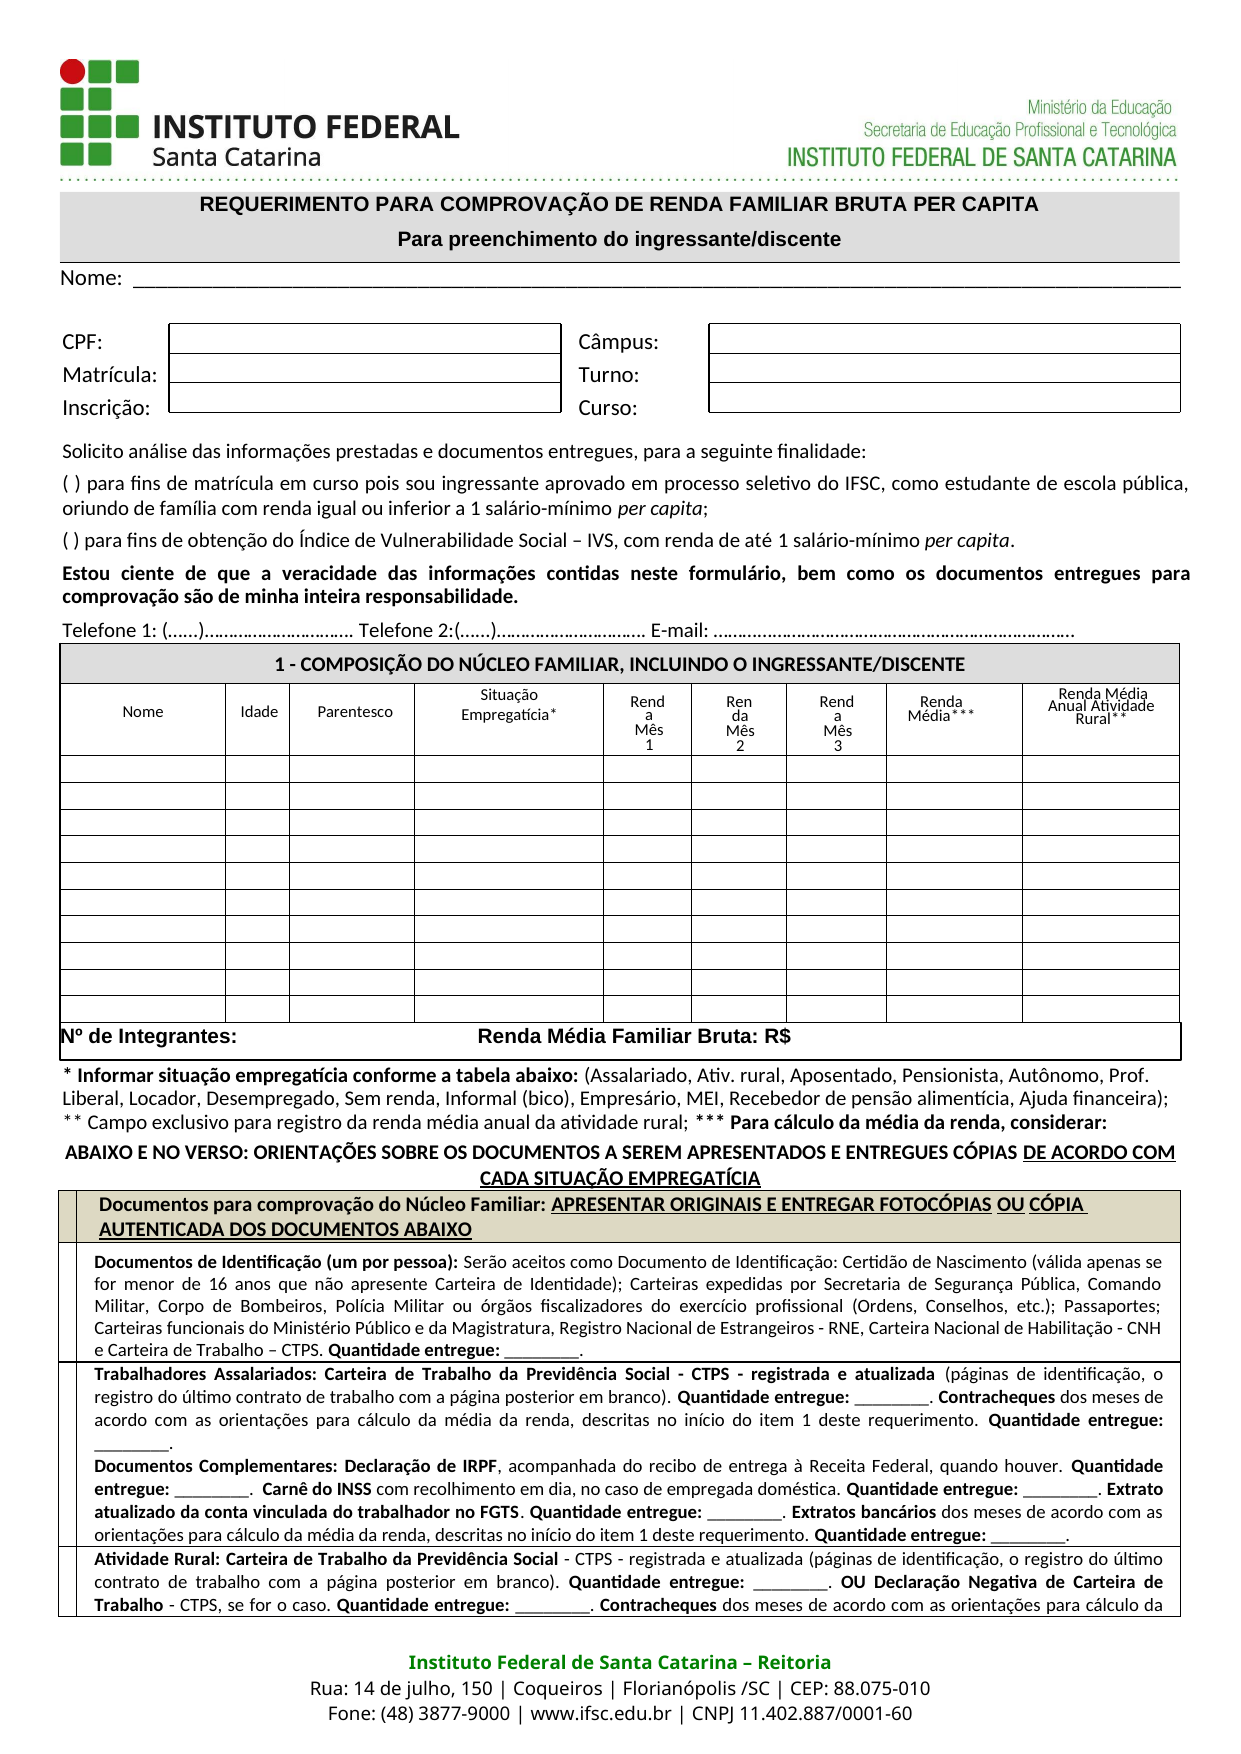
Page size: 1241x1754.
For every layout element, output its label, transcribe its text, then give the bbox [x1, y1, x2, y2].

table_cell [787, 890, 886, 915]
table_cell [61, 783, 225, 809]
table_cell [61, 996, 225, 1022]
table_cell [415, 970, 603, 995]
table_cell [692, 756, 786, 782]
table_cell Parentesco [290, 684, 414, 755]
table_cell Renda Média*** [887, 684, 1022, 755]
table_cell [415, 756, 603, 782]
table_cell [61, 890, 225, 915]
table_cell Idade [226, 684, 289, 755]
table_cell [290, 916, 414, 942]
table_cell [692, 890, 786, 915]
table_cell [61, 810, 225, 835]
table_cell [887, 863, 1022, 888]
table_cell [1023, 863, 1179, 888]
table_cell [1023, 836, 1179, 862]
table_cell [692, 783, 786, 809]
table_cell [692, 863, 786, 888]
table_cell [787, 810, 886, 835]
text ABAIXO E NO VERSO: ORIENTAÇÕES SOBRE OS DOCUMENTOS A SEREM APRESENTADOS E ENTREGUES CÓPIAS DE ACORDO COM CADA SITUAÇÃO EMPREGATÍCIA [48, 1139, 1192, 1190]
table_cell [290, 890, 414, 915]
table_cell Atividade Rural: Carteira de Trabalho da Previdência Social - CTPS - registrada e atualizada (páginas de identificação, o registro do último contrato de trabalho com a página posterior em branco). Quantidade entregue: ________. OU Declaração Negativa de Carteira de Trabalho - CTPS, se for o caso. Quantidade entregue: ________. Contracheques dos meses de acordo com as orientações para cálculo da [77, 1547, 1180, 1616]
table_cell [887, 783, 1022, 809]
table_cell [887, 890, 1022, 915]
text Matrícula: [62, 360, 168, 388]
table_cell [887, 810, 1022, 835]
table_cell [290, 756, 414, 782]
table_cell [604, 890, 691, 915]
table_cell [226, 863, 289, 888]
table_cell [415, 836, 603, 862]
picture [60, 59, 1182, 181]
table_cell [887, 756, 1022, 782]
table_cell [787, 916, 886, 942]
table_cell [290, 943, 414, 968]
table_cell [59, 1363, 76, 1546]
table_cell Documentos de Identificação (um por pessoa): Serão aceitos como Documento de Identificação: Certidão de Nascimento (válida apenas se for menor de 16 anos que não apresente Carteira de Identidade); Carteiras expedidas por Secretaria de Segurança Pública, Comando Militar, Corpo de Bombeiros, Polícia Militar ou órgãos fiscalizadores do exercício profissional (Ordens, Conselhos, etc.); Passaportes; Carteiras funcionais do Ministério Público e da Magistratura, Registro Nacional de Estrangeiros - RNE, Carteira Nacional de Habilitação - CNH e Carteira de Trabalho – CTPS. Quantidade entregue: ________. [77, 1243, 1180, 1361]
table_cell [226, 756, 289, 782]
table_cell [604, 783, 691, 809]
table_header 1 - COMPOSIÇÃO DO NÚCLEO FAMILIAR, INCLUINDO O INGRESSANTE/DISCENTE [61, 644, 1179, 683]
text Estou ciente de que a veracidade das informações contidas neste formulário, bem como os documentos entregues para comprovação são de minha inteira responsabilidade. [62, 561, 1192, 609]
table_cell [604, 996, 691, 1022]
table_cell [692, 996, 786, 1022]
table_cell [692, 916, 786, 942]
table_cell [887, 836, 1022, 862]
table_cell [787, 836, 886, 862]
table_cell [61, 756, 225, 782]
table_cell [226, 810, 289, 835]
table_cell [226, 916, 289, 942]
text Solicito análise das informações prestadas e documentos entregues, para a seguinte finalidade: [62, 438, 1192, 464]
table_cell Nome [61, 684, 225, 755]
table_cell [226, 943, 289, 968]
text [170, 360, 560, 382]
text [170, 383, 560, 388]
table_cell [415, 996, 603, 1022]
table_cell [226, 970, 289, 995]
text * Informar situação empregatícia conforme a tabela abaixo: (Assalariado, Ativ. rural, Aposentado, Pensionista, Autônomo, Prof. Liberal, Locador, Desempregado, Sem renda, Informal (bico), Empresário, MEI, Recebedor de pensão alimentícia, Ajuda financeira); ** Campo exclusivo para registro da renda média anual da atividade rural; *** Para cálculo da média da renda, considerar: [62, 1064, 1192, 1135]
table_cell [290, 783, 414, 809]
table_cell [692, 943, 786, 968]
table_cell [692, 810, 786, 835]
table_cell [887, 943, 1022, 968]
table_cell [604, 916, 691, 942]
table_cell Renda Média Anual Atividade Rural** [1023, 684, 1179, 755]
table_cell [415, 916, 603, 942]
table_cell [415, 810, 603, 835]
table_cell [415, 890, 603, 915]
table_cell Trabalhadores Assalariados: Carteira de Trabalho da Previdência Social - CTPS - registrada e atualizada (páginas de identificação, o registro do último contrato de trabalho com a página posterior em branco). Quantidade entregue: ________. Contracheques dos meses de acordo com as orientações para cálculo da média da renda, descritas no início do item 1 deste requerimento. Quantidade entregue: ________. Documentos Complementares: Declaração de IRPF, acompanhada do recibo de entrega à Receita Federal, quando houver. Quantidade entregue: ________. Carnê do INSS com recolhimento em dia, no caso de empregada doméstica. Quantidade entregue: ________. Extrato atualizado da conta vinculada do trabalhador no FGTS. Quantidade entregue: ________. Extratos bancários dos meses de acordo com as orientações para cálculo da média da renda, descritas no início do item 1 deste requerimento. Quantidade entregue: ________. [77, 1363, 1180, 1546]
table_cell [61, 943, 225, 968]
table_cell [787, 863, 886, 888]
table_cell [692, 970, 786, 995]
table_cell [415, 863, 603, 888]
table_cell [1023, 810, 1179, 835]
table_cell [415, 943, 603, 968]
table_cell [692, 836, 786, 862]
table_cell [226, 783, 289, 809]
table_cell [1023, 756, 1179, 782]
table_cell [61, 916, 225, 942]
table_cell [1023, 783, 1179, 809]
table_cell [290, 810, 414, 835]
text ( ) para fins de obtenção do Índice de Vulnerabilidade Social – IVS, com renda de até 1 salário-mínimo per capita. [62, 527, 1192, 553]
table_cell Renda Mês 1 [604, 684, 691, 755]
table_cell [787, 783, 886, 809]
table_cell [1023, 916, 1179, 942]
text [170, 327, 560, 353]
table_cell [887, 996, 1022, 1022]
table_cell [290, 836, 414, 862]
table_cell [61, 970, 225, 995]
table_cell [59, 1243, 76, 1361]
table_cell [59, 1547, 76, 1616]
table_cell Situação Empregatícia* [415, 684, 603, 755]
table_cell [1023, 970, 1179, 995]
table_cell Renda Mês 2 [692, 684, 786, 755]
text Nome: ____________________________________________________________________________________________ [60, 263, 1192, 291]
table_cell [887, 916, 1022, 942]
table_cell [604, 943, 691, 968]
table_cell [226, 996, 289, 1022]
table_cell [1023, 943, 1179, 968]
table_cell [604, 756, 691, 782]
table_header [59, 1191, 76, 1242]
table_cell [290, 863, 414, 888]
table_cell [1023, 890, 1179, 915]
table_cell [61, 836, 225, 862]
table_cell [226, 890, 289, 915]
table_header Documentos para comprovação do Núcleo Familiar: APRESENTAR ORIGINAIS E ENTREGAR FOTOCÓPIAS OU CÓPIA AUTENTICADA DOS DOCUMENTOS ABAIXO [77, 1191, 1180, 1242]
text Câmpus: [562, 327, 1192, 355]
table_cell [604, 836, 691, 862]
table_cell [604, 970, 691, 995]
table_cell [61, 863, 225, 888]
text Telefone 1: (…...)…………………………. Telefone 2:(…...)…………………………. E-mail: ………...……………………………………………………… [62, 617, 1192, 642]
table_cell [787, 756, 886, 782]
table_cell [604, 863, 691, 888]
table_cell [787, 970, 886, 995]
table_cell [415, 783, 603, 809]
table_cell [226, 836, 289, 862]
table_cell [787, 996, 886, 1022]
text CPF: [62, 327, 168, 355]
text Turno: [562, 360, 1192, 388]
table_cell [887, 970, 1022, 995]
text ( ) para fins de matrícula em curso pois sou ingressante aprovado em processo seletivo do IFSC, como estudante de escola pública, oriundo de família com renda igual ou inferior a 1 salário-mínimo per capita; [62, 470, 1192, 521]
table_cell [1023, 996, 1179, 1022]
table_cell Renda Mês 3 [787, 684, 886, 755]
table_cell [290, 970, 414, 995]
table_cell [604, 810, 691, 835]
table_cell [290, 996, 414, 1022]
text Inscrição: Curso: [62, 393, 1192, 421]
table_cell [787, 943, 886, 968]
